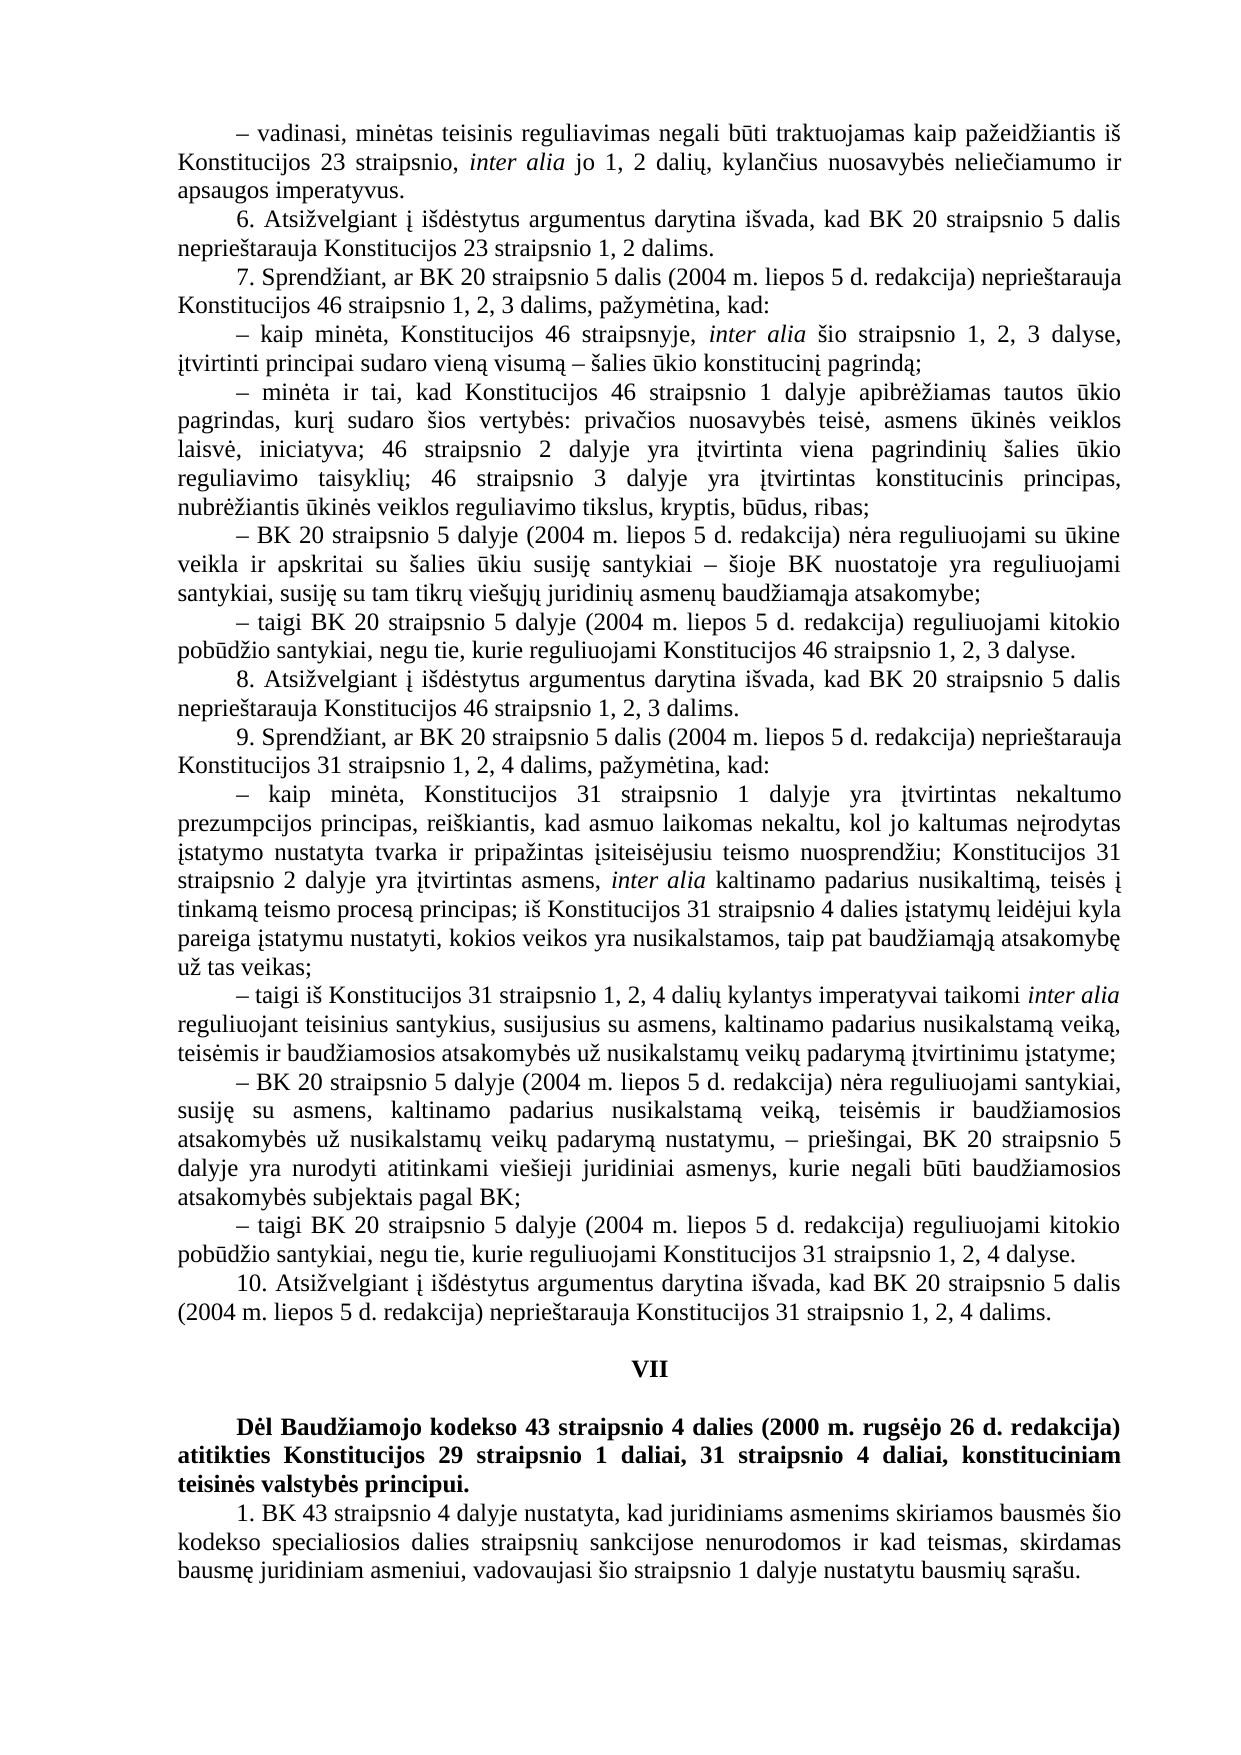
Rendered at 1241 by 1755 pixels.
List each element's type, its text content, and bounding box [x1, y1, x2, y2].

text – BK 20 straipsnio 5 dalyje (2004 m. liepos 5 d. redakcija) nėra reguliuojami su ūkine veikla ir apskritai su šalies ūkiu susiję santykiai – šioje BK nuostatoje yra reguliuojami santykiai, susiję su tam tikrų viešųjų juridinių asmenų baudžiamąja atsakomybe; [177, 521, 1122, 607]
text 8. Atsižvelgiant į išdėstytus argumentus darytina išvada, kad BK 20 straipsnio 5 dalis neprieštarauja Konstitucijos 46 straipsnio 1, 2, 3 dalims. [177, 664, 1122, 722]
text 6. Atsižvelgiant į išdėstytus argumentus darytina išvada, kad BK 20 straipsnio 5 dalis neprieštarauja Konstitucijos 23 straipsnio 1, 2 dalims. [177, 204, 1122, 262]
text – vadinasi, minėtas teisinis reguliavimas negali būti traktuojamas kaip pažeidžiantis iš Konstitucijos 23 straipsnio, inter alia jo 1, 2 dalių, kylančius nuosavybės neliečiamumo ir apsaugos imperatyvus. [177, 118, 1122, 204]
text – taigi BK 20 straipsnio 5 dalyje (2004 m. liepos 5 d. redakcija) reguliuojami kitokio pobūdžio santykiai, negu tie, kurie reguliuojami Konstitucijos 46 straipsnio 1, 2, 3 dalyse. [177, 607, 1122, 664]
text 7. Sprendžiant, ar BK 20 straipsnio 5 dalis (2004 m. liepos 5 d. redakcija) neprieštarauja Konstitucijos 46 straipsnio 1, 2, 3 dalims, pažymėtina, kad: [177, 262, 1122, 319]
text 9. Sprendžiant, ar BK 20 straipsnio 5 dalis (2004 m. liepos 5 d. redakcija) neprieštarauja Konstitucijos 31 straipsnio 1, 2, 4 dalims, pažymėtina, kad: [177, 722, 1122, 779]
text 10. Atsižvelgiant į išdėstytus argumentus darytina išvada, kad BK 20 straipsnio 5 dalis (2004 m. liepos 5 d. redakcija) neprieštarauja Konstitucijos 31 straipsnio 1, 2, 4 dalims. [177, 1268, 1122, 1326]
text VII [177, 1354, 1122, 1383]
text – BK 20 straipsnio 5 dalyje (2004 m. liepos 5 d. redakcija) nėra reguliuojami santykiai, susiję su asmens, kaltinamo padarius nusikalstamą veiką, teisėmis ir baudžiamosios atsakomybės už nusikalstamų veikų padarymą nustatymu, – priešingai, BK 20 straipsnio 5 dalyje yra nurodyti atitinkami viešieji juridiniai asmenys, kurie negali būti baudžiamosios atsakomybės subjektais pagal BK; [177, 1067, 1122, 1211]
text – kaip minėta, Konstitucijos 46 straipsnyje, inter alia šio straipsnio 1, 2, 3 dalyse, įtvirtinti principai sudaro vieną visumą – šalies ūkio konstitucinį pagrindą; [177, 319, 1122, 377]
text 1. BK 43 straipsnio 4 dalyje nustatyta, kad juridiniams asmenims skiriamos bausmės šio kodekso specialiosios dalies straipsnių sankcijose nenurodomos ir kad teismas, skirdamas bausmę juridiniam asmeniui, vadovaujasi šio straipsnio 1 dalyje nustatytu bausmių sąrašu. [177, 1498, 1122, 1584]
text – minėta ir tai, kad Konstitucijos 46 straipsnio 1 dalyje apibrėžiamas tautos ūkio pagrindas, kurį sudaro šios vertybės: privačios nuosavybės teisė, asmens ūkinės veiklos laisvė, iniciatyva; 46 straipsnio 2 dalyje yra įtvirtinta viena pagrindinių šalies ūkio reguliavimo taisyklių; 46 straipsnio 3 dalyje yra įtvirtintas konstitucinis principas, nubrėžiantis ūkinės veiklos reguliavimo tikslus, kryptis, būdus, ribas; [177, 377, 1122, 521]
text Dėl Baudžiamojo kodekso 43 straipsnio 4 dalies (2000 m. rugsėjo 26 d. redakcija) atitikties Konstitucijos 29 straipsnio 1 daliai, 31 straipsnio 4 daliai, konstituciniam teisinės valstybės principui. [177, 1412, 1122, 1498]
text – taigi BK 20 straipsnio 5 dalyje (2004 m. liepos 5 d. redakcija) reguliuojami kitokio pobūdžio santykiai, negu tie, kurie reguliuojami Konstitucijos 31 straipsnio 1, 2, 4 dalyse. [177, 1211, 1122, 1268]
text – taigi iš Konstitucijos 31 straipsnio 1, 2, 4 dalių kylantys imperatyvai taikomi inter alia reguliuojant teisinius santykius, susijusius su asmens, kaltinamo padarius nusikalstamą veiką, teisėmis ir baudžiamosios atsakomybės už nusikalstamų veikų padarymą įtvirtinimu įstatyme; [177, 981, 1122, 1067]
text – kaip minėta, Konstitucijos 31 straipsnio 1 dalyje yra įtvirtintas nekaltumo prezumpcijos principas, reiškiantis, kad asmuo laikomas nekaltu, kol jo kaltumas neįrodytas įstatymo nustatyta tvarka ir pripažintas įsiteisėjusiu teismo nuosprendžiu; Konstitucijos 31 straipsnio 2 dalyje yra įtvirtintas asmens, inter alia kaltinamo padarius nusikaltimą, teisės į tinkamą teismo procesą principas; iš Konstitucijos 31 straipsnio 4 dalies įstatymų leidėjui kyla pareiga įstatymu nustatyti, kokios veikos yra nusikalstamos, taip pat baudžiamąją atsakomybę už tas veikas; [177, 779, 1122, 981]
